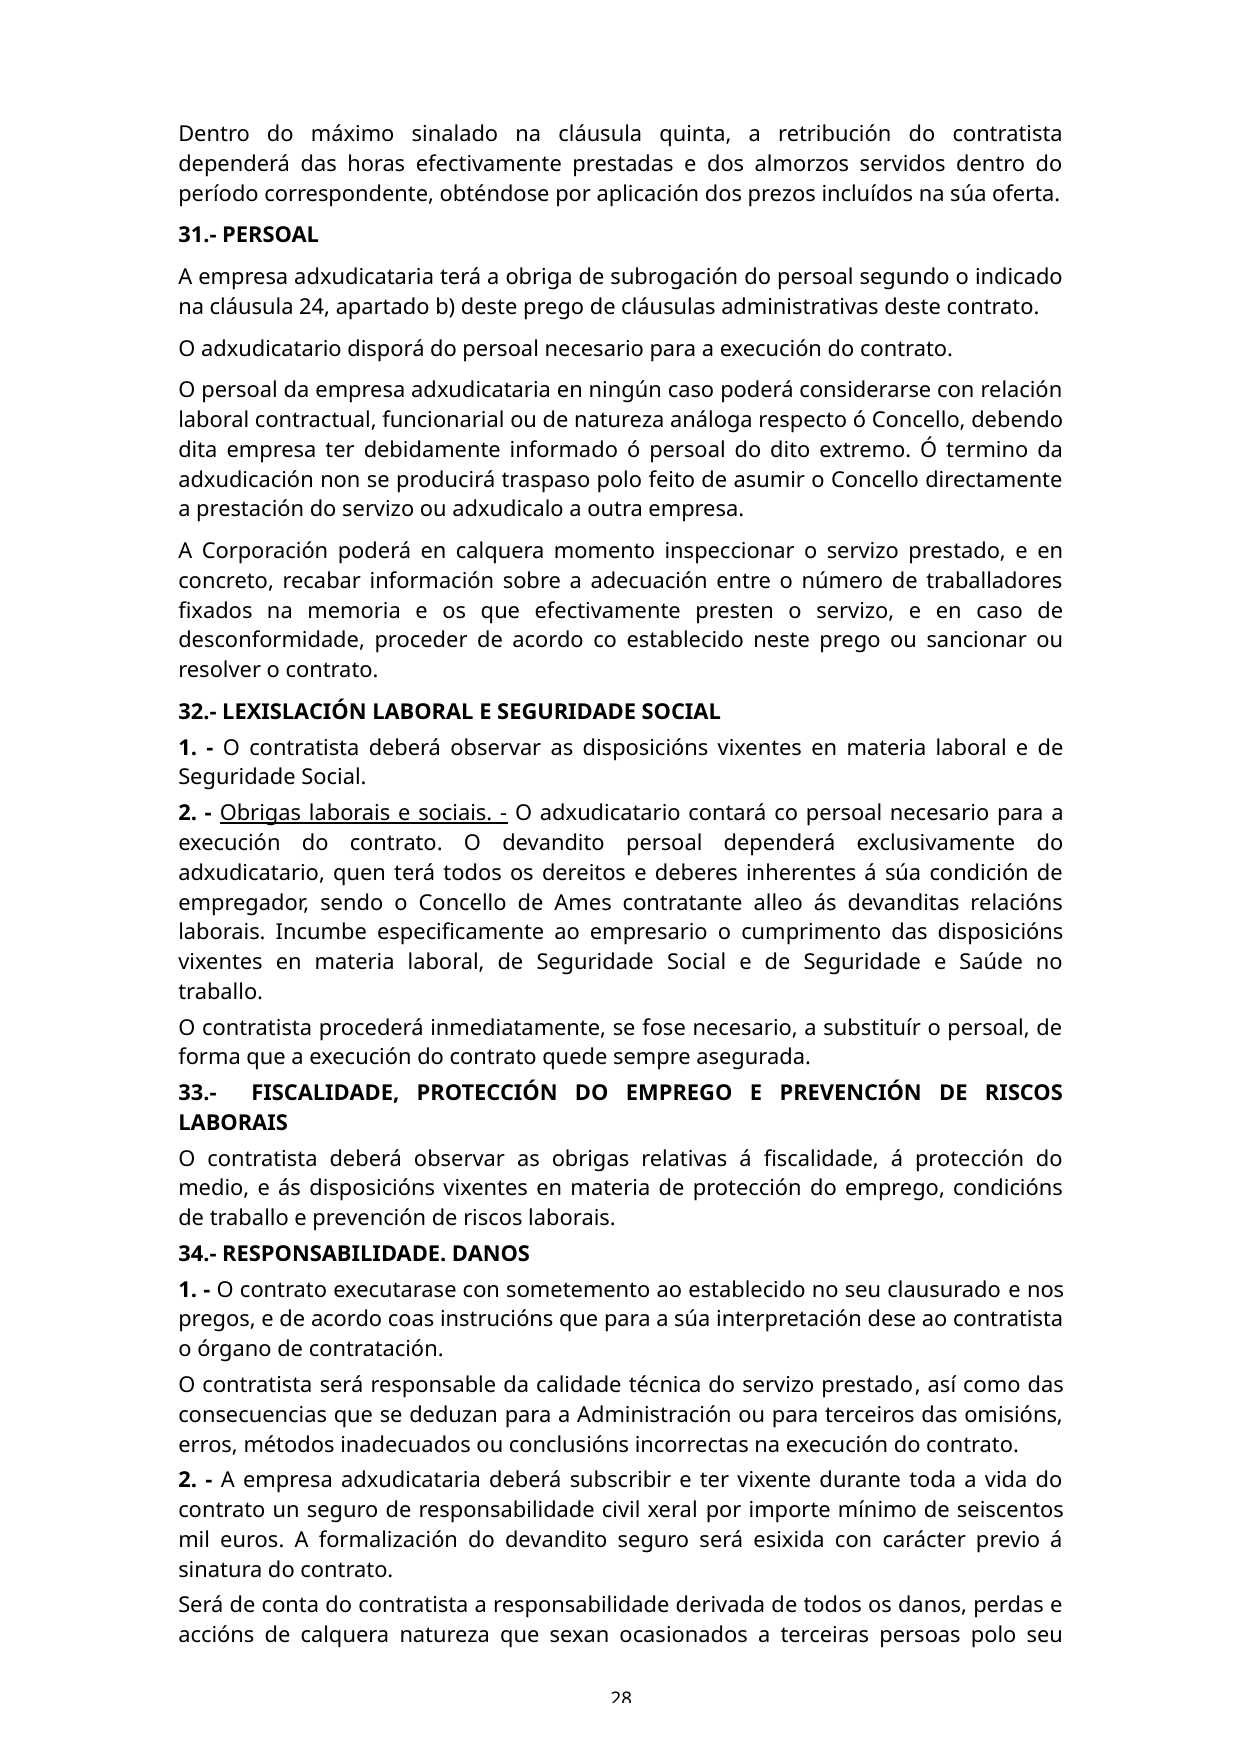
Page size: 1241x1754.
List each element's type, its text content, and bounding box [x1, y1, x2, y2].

text Será de conta do contratista a responsabilidade derivada de todos os danos, perdas e accións de calquera natureza que sexan ocasionados a terceiras persoas polo seu [178, 1589, 1064, 1649]
text A Corporación poderá en calquera momento inspeccionar o servizo prestado, e en concreto, recabar información sobre a adecuación entre o número de traballadores fixados na memoria e os que efectivamente presten o servizo, e en caso de desconformidade, proceder de acordo co establecido neste prego ou sancionar ou resolver o contrato. [178, 535, 1064, 684]
text O contratista procederá inmediatamente, se fose necesario, a substituír o persoal, de forma que a execución do contrato quede sempre asegurada. [178, 1012, 1064, 1071]
text 1. - O contrato executarase con sometemento ao establecido no seu clausurado e nos pregos, e de acordo coas instrucións que para a súa interpretación dese ao contratista o órgano de contratación. [178, 1274, 1064, 1363]
text 1. - O contratista deberá observar as disposicións vixentes en materia laboral e de Seguridade Social. [178, 732, 1064, 791]
text 31.- PERSOAL [178, 219, 1064, 249]
text 33.- FISCALIDADE, PROTECCIÓN DO EMPREGO E PREVENCIÓN DE RISCOS LABORAIS [178, 1077, 1064, 1137]
text 34.- RESPONSABILIDADE. DANOS [178, 1238, 1064, 1268]
text 2. - A empresa adxudicataria deberá subscribir e ter vixente durante toda a vida do contrato un seguro de responsabilidade civil xeral por importe mínimo de seiscentos mil euros. A formalización do devandito seguro será esixida con carácter previo á sinatura do contrato. [178, 1464, 1064, 1583]
text O adxudicatario disporá do persoal necesario para a execución do contrato. [178, 332, 1064, 362]
text O persoal da empresa adxudicataria en ningún caso poderá considerarse con relación laboral contractual, funcionarial ou de natureza análoga respecto ó Concello, debendo dita empresa ter debidamente informado ó persoal do dito extremo. Ó termino da adxudicación non se producirá traspaso polo feito de asumir o Concello directamente a prestación do servizo ou adxudicalo a outra empresa. [178, 374, 1064, 523]
text O contratista deberá observar as obrigas relativas á fiscalidade, á protección do medio, e ás disposicións vixentes en materia de protección do emprego, condicións de traballo e prevención de riscos laborais. [178, 1143, 1064, 1232]
text Dentro do máximo sinalado na cláusula quinta, a retribución do contratista dependerá das horas efectivamente prestadas e dos almorzos servidos dentro do período correspondente, obténdose por aplicación dos prezos incluídos na súa oferta. [178, 118, 1064, 207]
text A empresa adxudicataria terá a obriga de subrogación do persoal segundo o indicado na cláusula 24, apartado b) deste prego de cláusulas administrativas deste contrato. [178, 261, 1064, 321]
text O contratista será responsable da calidade técnica do servizo prestado, así como das consecuencias que se deduzan para a Administración ou para terceiros das omisións, erros, métodos inadecuados ou conclusións incorrectas na execución do contrato. [178, 1369, 1064, 1458]
text 32.- LEXISLACIÓN LABORAL E SEGURIDADE SOCIAL [178, 696, 1064, 726]
text 2. - Obrigas laborais e sociais. - O adxudicatario contará co persoal necesario para a execución do contrato. O devandito persoal dependerá exclusivamente do adxudicatario, quen terá todos os dereitos e deberes inherentes á súa condición de empregador, sendo o Concello de Ames contratante alleo ás devanditas relacións laborais. Incumbe especificamente ao empresario o cumprimento das disposicións vixentes en materia laboral, de Seguridade Social e de Seguridade e Saúde no traballo. [178, 797, 1064, 1006]
